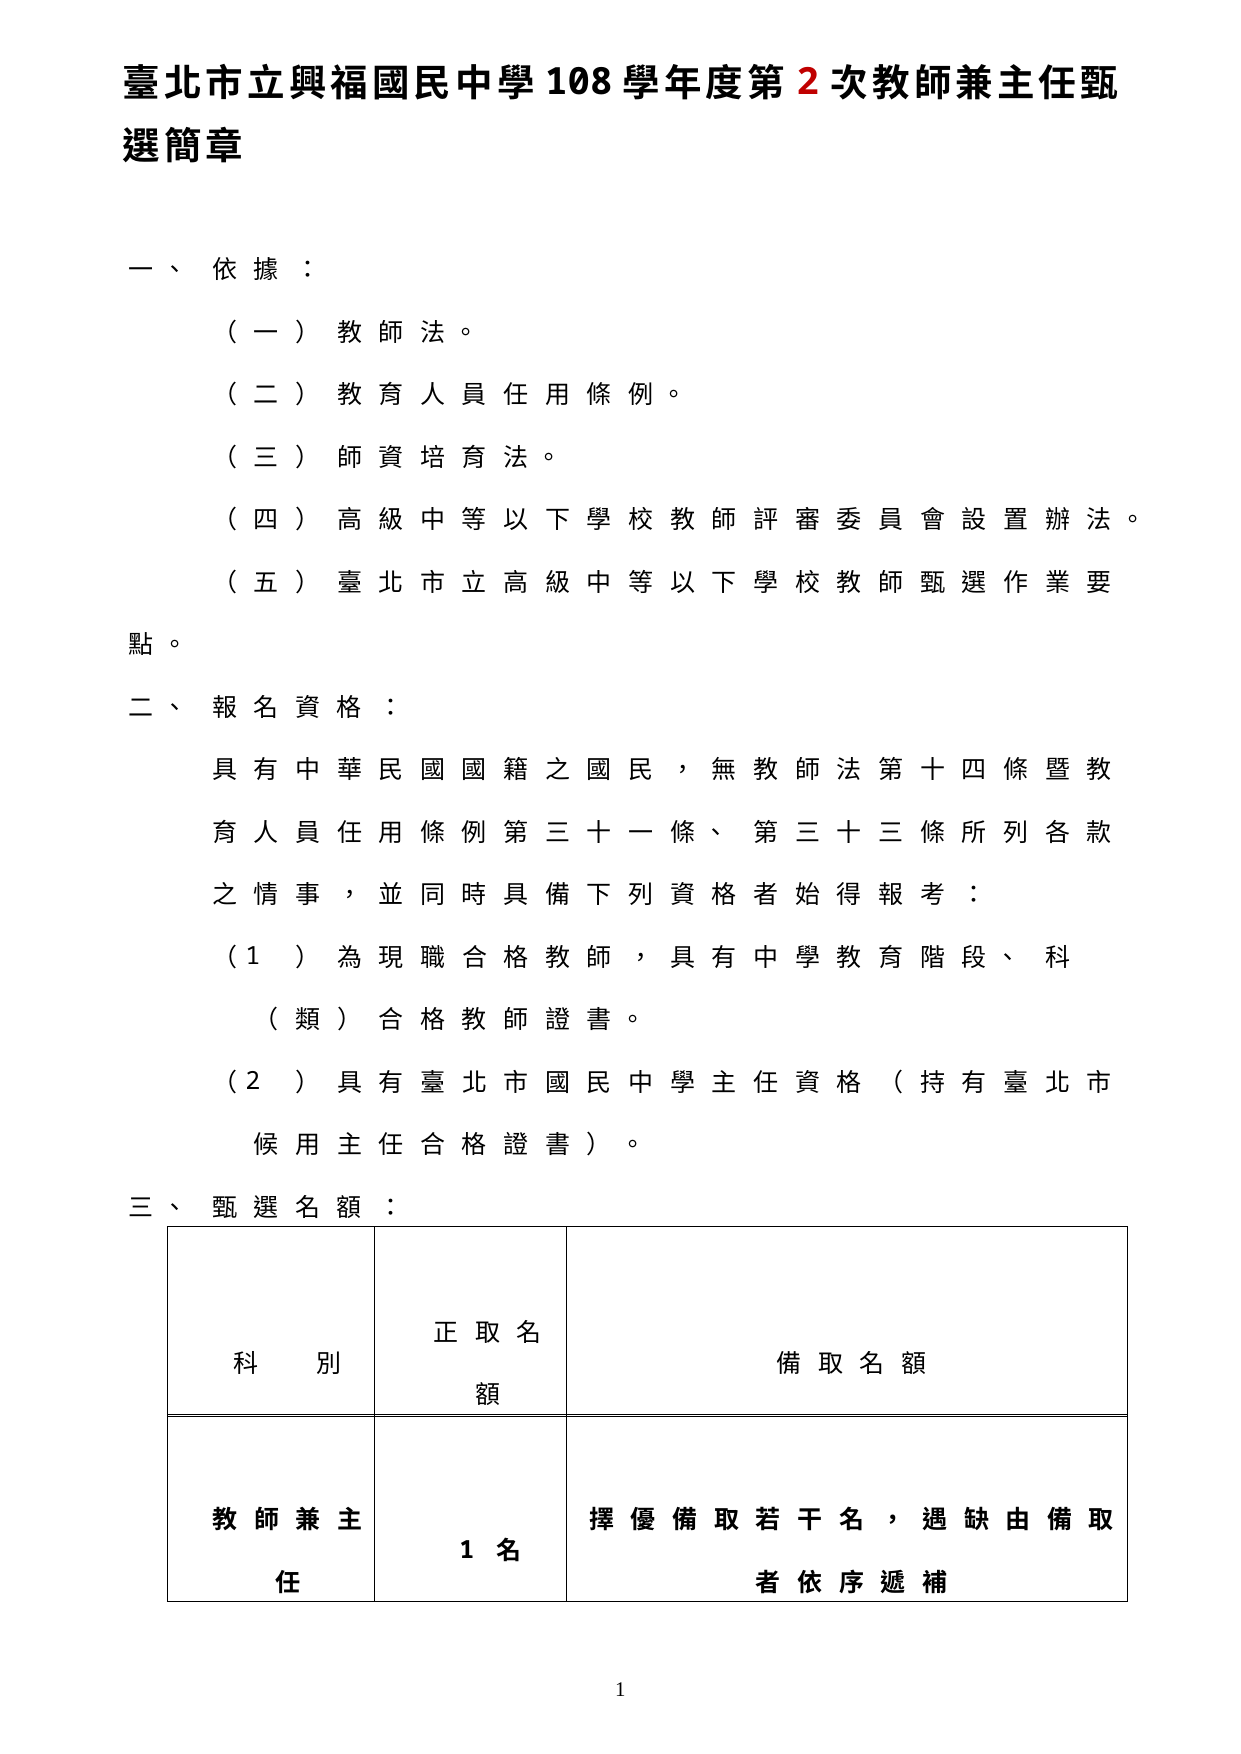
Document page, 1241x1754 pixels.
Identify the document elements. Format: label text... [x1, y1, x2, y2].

list 具有臺北市國民中學主任資格（持有臺北市候用主任合格證書）。 [170, 1038, 1120, 1163]
table_cell 擇優備取若干名，遇缺由備取者依序遞補 [567, 1417, 1127, 1601]
text 具有中華民國國籍之國民，無教師法第十四條暨教育人員任用條例第三十一條、第三十三條所列各款之情事，並同時具備下列資格者始得報考： [120, 726, 1120, 913]
list 為現職合格教師，具有中學教育階段、科（類）合格教師證書。 [170, 913, 1120, 1038]
text （五）臺北市立高級中等以下學校教師甄選作業要點。 [120, 538, 1120, 663]
text （一）教師法。 [120, 288, 1120, 351]
text 三、甄選名額： [120, 1163, 1120, 1226]
text （三）師資培育法。 [120, 413, 1120, 476]
table_cell 教師兼主任 [168, 1417, 374, 1601]
text （四）高級中等以下學校教師評審委員會設置辦法。 [120, 476, 1120, 538]
table_header 備取名額 [567, 1227, 1127, 1413]
table_header 科 別 [168, 1227, 374, 1413]
text 一、依據： [120, 226, 1120, 288]
text 二、報名資格： [120, 663, 1120, 726]
table_cell 1名 [375, 1417, 566, 1601]
text （二）教育人員任用條例。 [120, 351, 1120, 413]
table_header 正取名額 [375, 1227, 566, 1413]
text 臺北市立興福國民中學108學年度第2次教師兼主任甄選簡章 [120, 38, 1120, 163]
